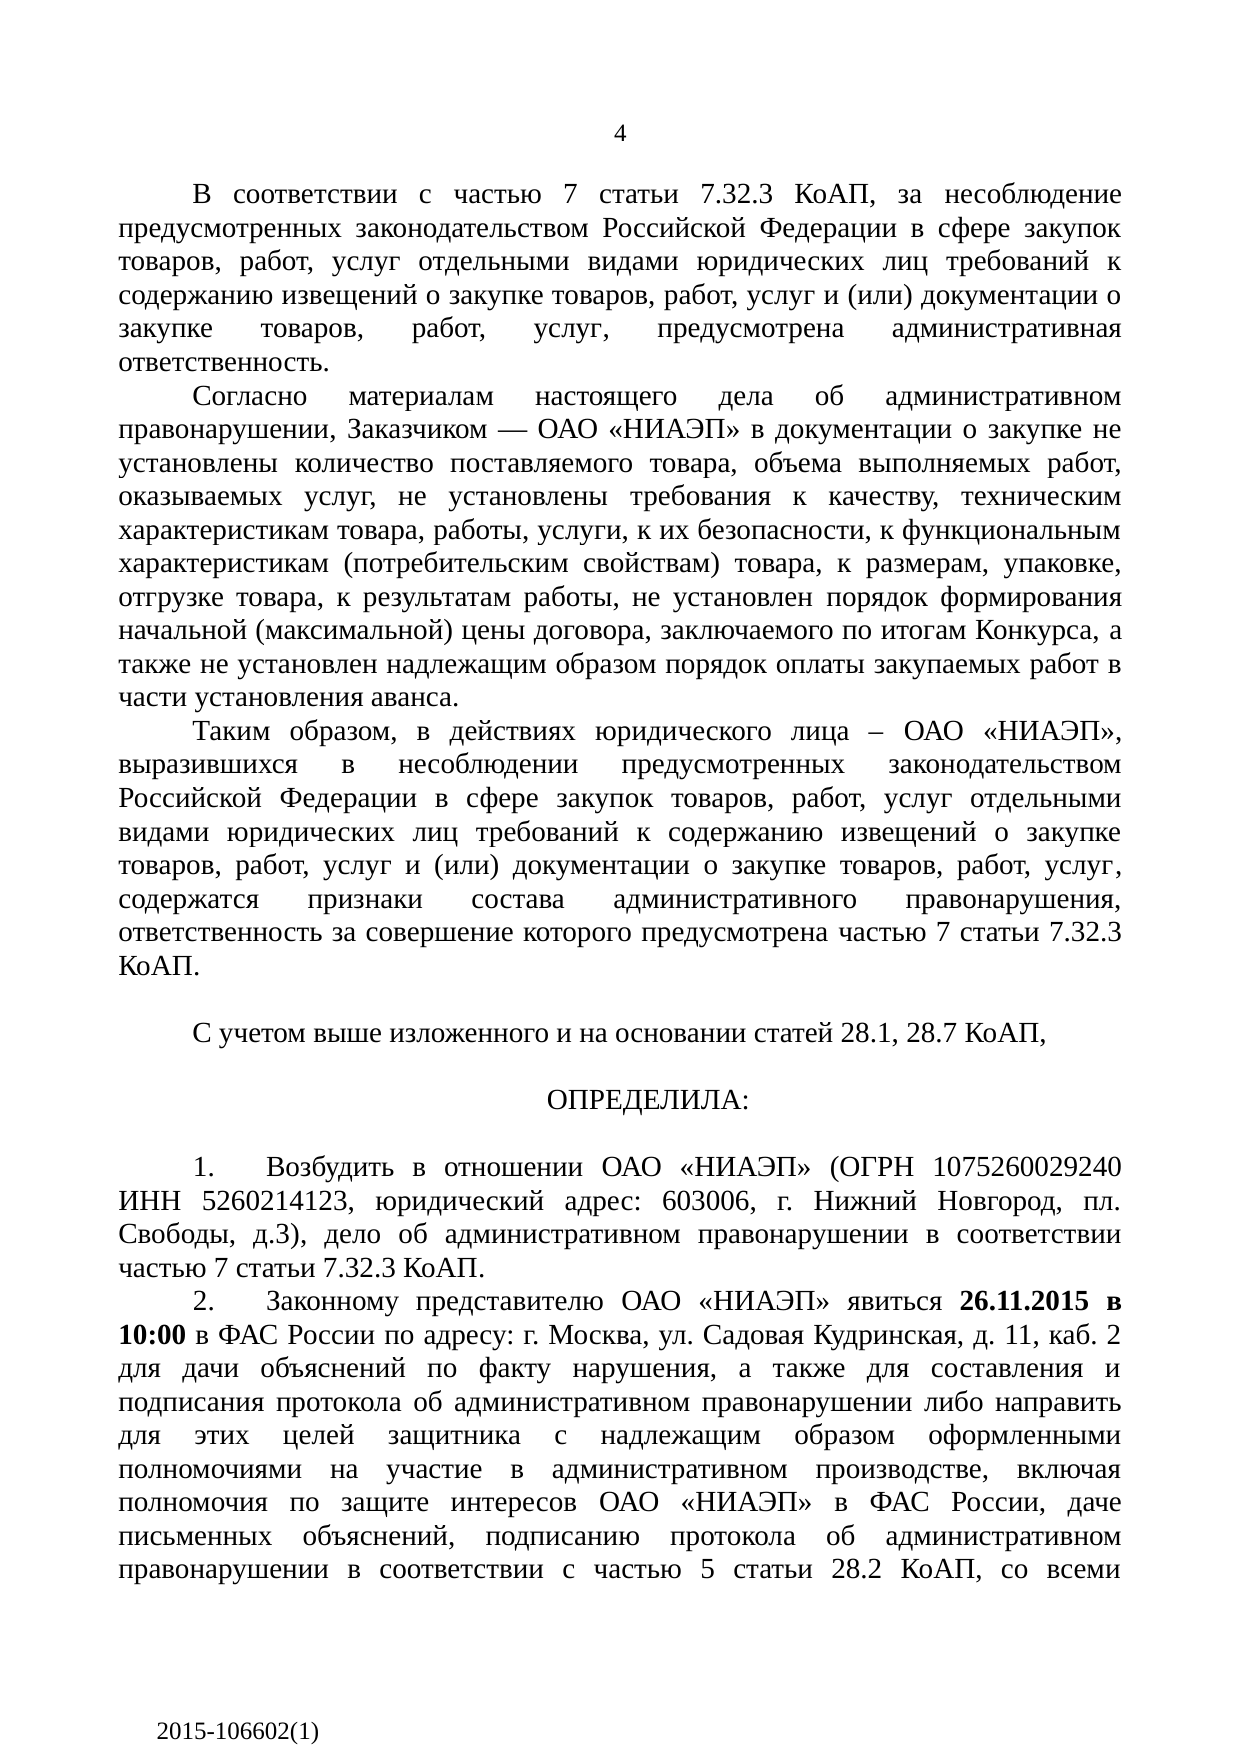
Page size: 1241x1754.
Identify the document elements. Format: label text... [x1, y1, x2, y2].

text ОПРЕДЕЛИЛА: [118, 1082, 1122, 1116]
text Таким образом, в действиях юридического лица – ОАО «НИАЭП», выразившихся в несоблюдении предусмотренных законодательством Российской Федерации в сфере закупок товаров, работ, услуг отдельными видами юридических лиц требований к содержанию извещений о закупке товаров, работ, услуг и (или) документации о закупке товаров, работ, услуг, содержатся признаки состава административного правонарушения, ответственность за совершение которого предусмотрена частью 7 статьи 7.32.3 КоАП. [118, 713, 1122, 981]
text Согласно материалам настоящего дела об административном правонарушении, Заказчиком — ОАО «НИАЭП» в документации о закупке не установлены количество поставляемого товара, объема выполняемых работ, оказываемых услуг, не установлены требования к качеству, техническим характеристикам товара, работы, услуги, к их безопасности, к функциональным характеристикам (потребительским свойствам) товара, к размерам, упаковке, отгрузке товара, к результатам работы, не установлен порядок формирования начальной (максимальной) цены договора, заключаемого по итогам Конкурса, а также не установлен надлежащим образом порядок оплаты закупаемых работ в части установления аванса. [118, 378, 1122, 713]
text С учетом выше изложенного и на основании статей 28.1, 28.7 КоАП, [118, 1015, 1122, 1048]
text В соответствии с частью 7 статьи 7.32.3 КоАП, за несоблюдение предусмотренных законодательством Российской Федерации в сфере закупок товаров, работ, услуг отдельными видами юридических лиц требований к содержанию извещений о закупке товаров, работ, услуг и (или) документации о закупке товаров, работ, услуг, предусмотрена административная ответственность. [118, 176, 1122, 378]
list Законному представителю ОАО «НИАЭП» явиться 26.11.2015 в 10:00 в ФАС России по адресу: г. Москва, ул. Садовая Кудринская, д. 11, каб. 2 для дачи объяснений по факту нарушения, а также для составления и подписания протокола об административном правонарушении либо направить для этих целей защитника с надлежащим образом оформленными полномочиями на участие в административном производстве, включая полномочия по защите интересов ОАО «НИАЭП» в ФАС России, даче письменных объяснений, подписанию протокола об административном правонарушении в соответствии с частью 5 статьи 28.2 КоАП, со всеми [118, 1283, 1122, 1585]
list Возбудить в отношении ОАО «НИАЭП» (ОГРН 1075260029240 ИНН 5260214123, юридический адрес: 603006, г. Нижний Новгород, пл. Свободы, д.3), дело об административном правонарушении в соответствии частью 7 статьи 7.32.3 КоАП. [118, 1149, 1122, 1283]
